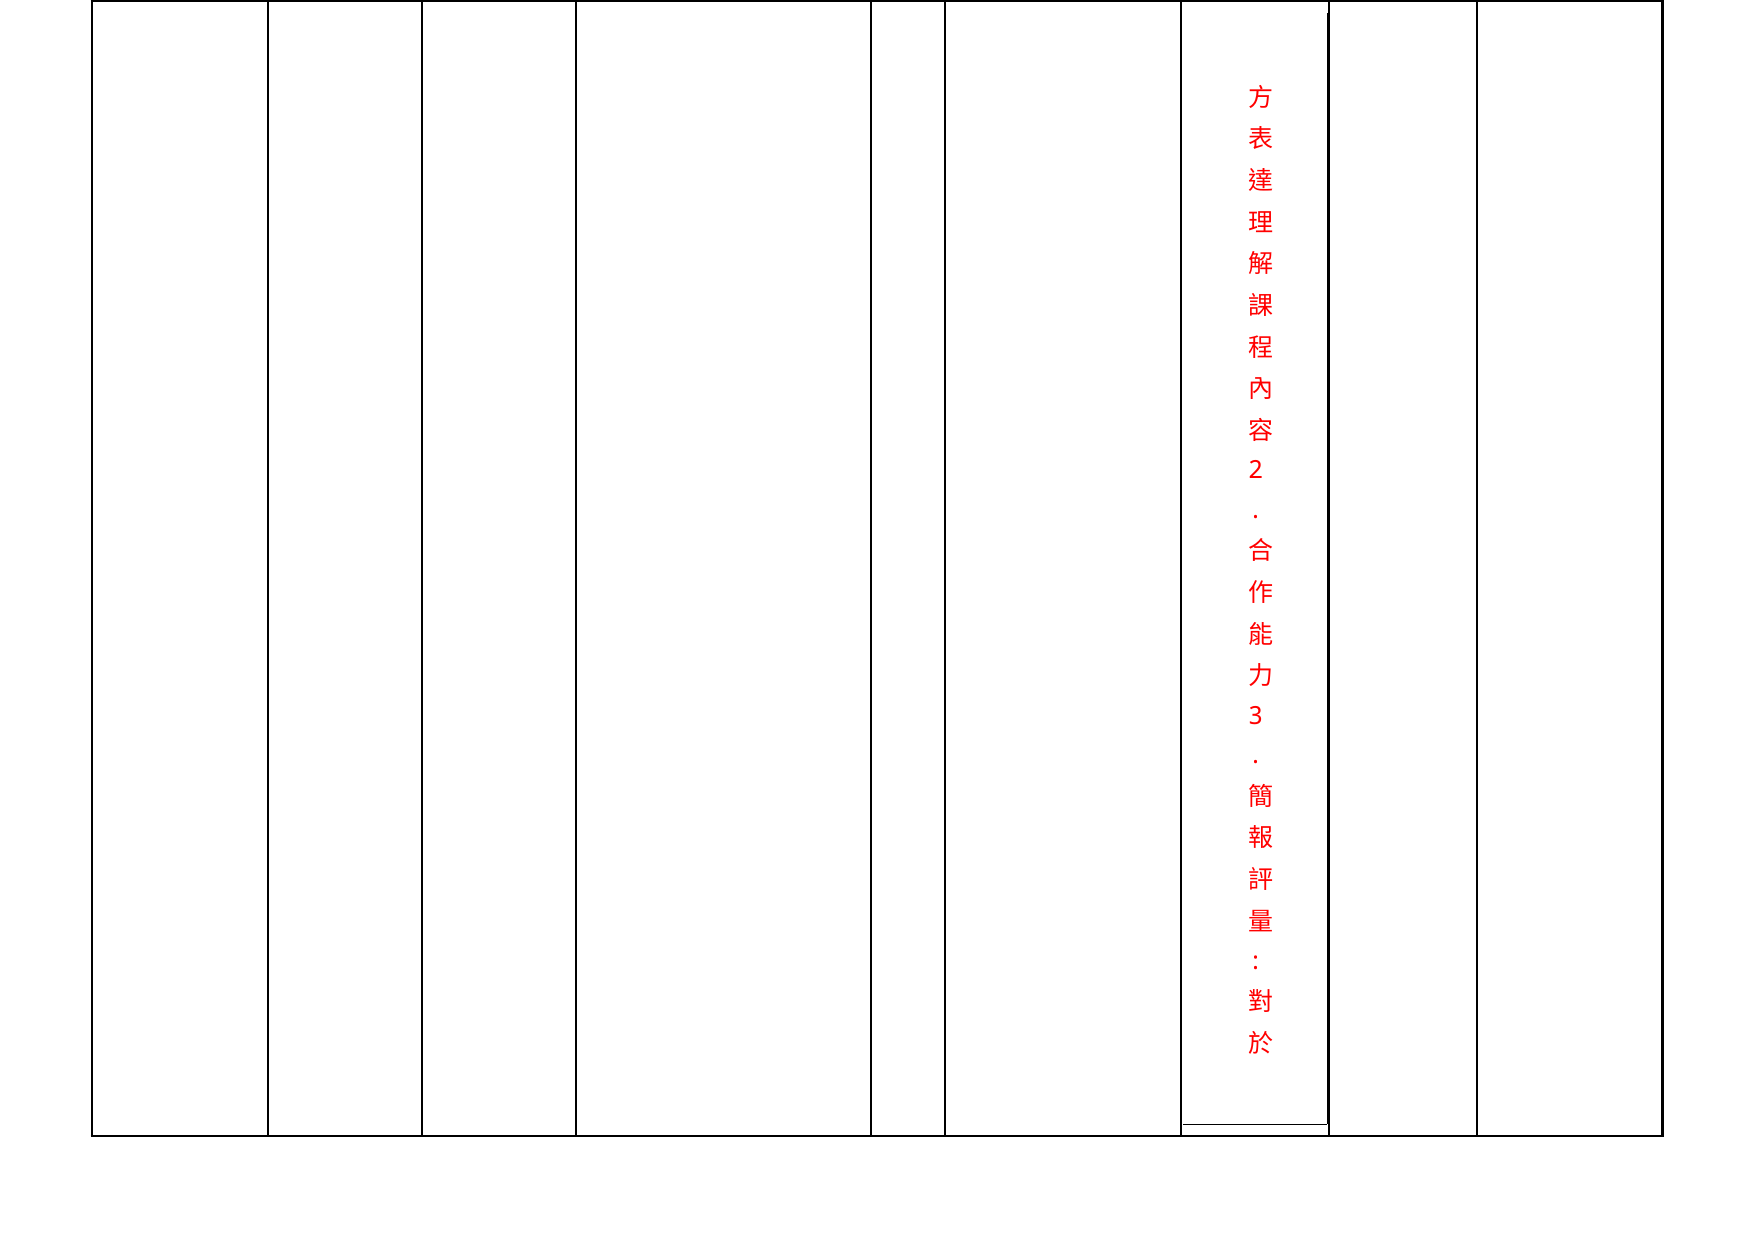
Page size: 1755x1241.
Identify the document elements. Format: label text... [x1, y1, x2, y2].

table_cell [1330, 2, 1476, 1135]
table_cell [269, 2, 421, 1135]
table_cell [1478, 2, 1661, 1135]
table_cell [872, 2, 944, 1135]
table_cell 方表達理解課程內容 2.合作能力 3.簡報評量:對於 [1182, 2, 1328, 1135]
table_cell [93, 2, 267, 1135]
table_cell [577, 2, 870, 1135]
table_cell [423, 2, 575, 1135]
table_cell [946, 2, 1180, 1135]
